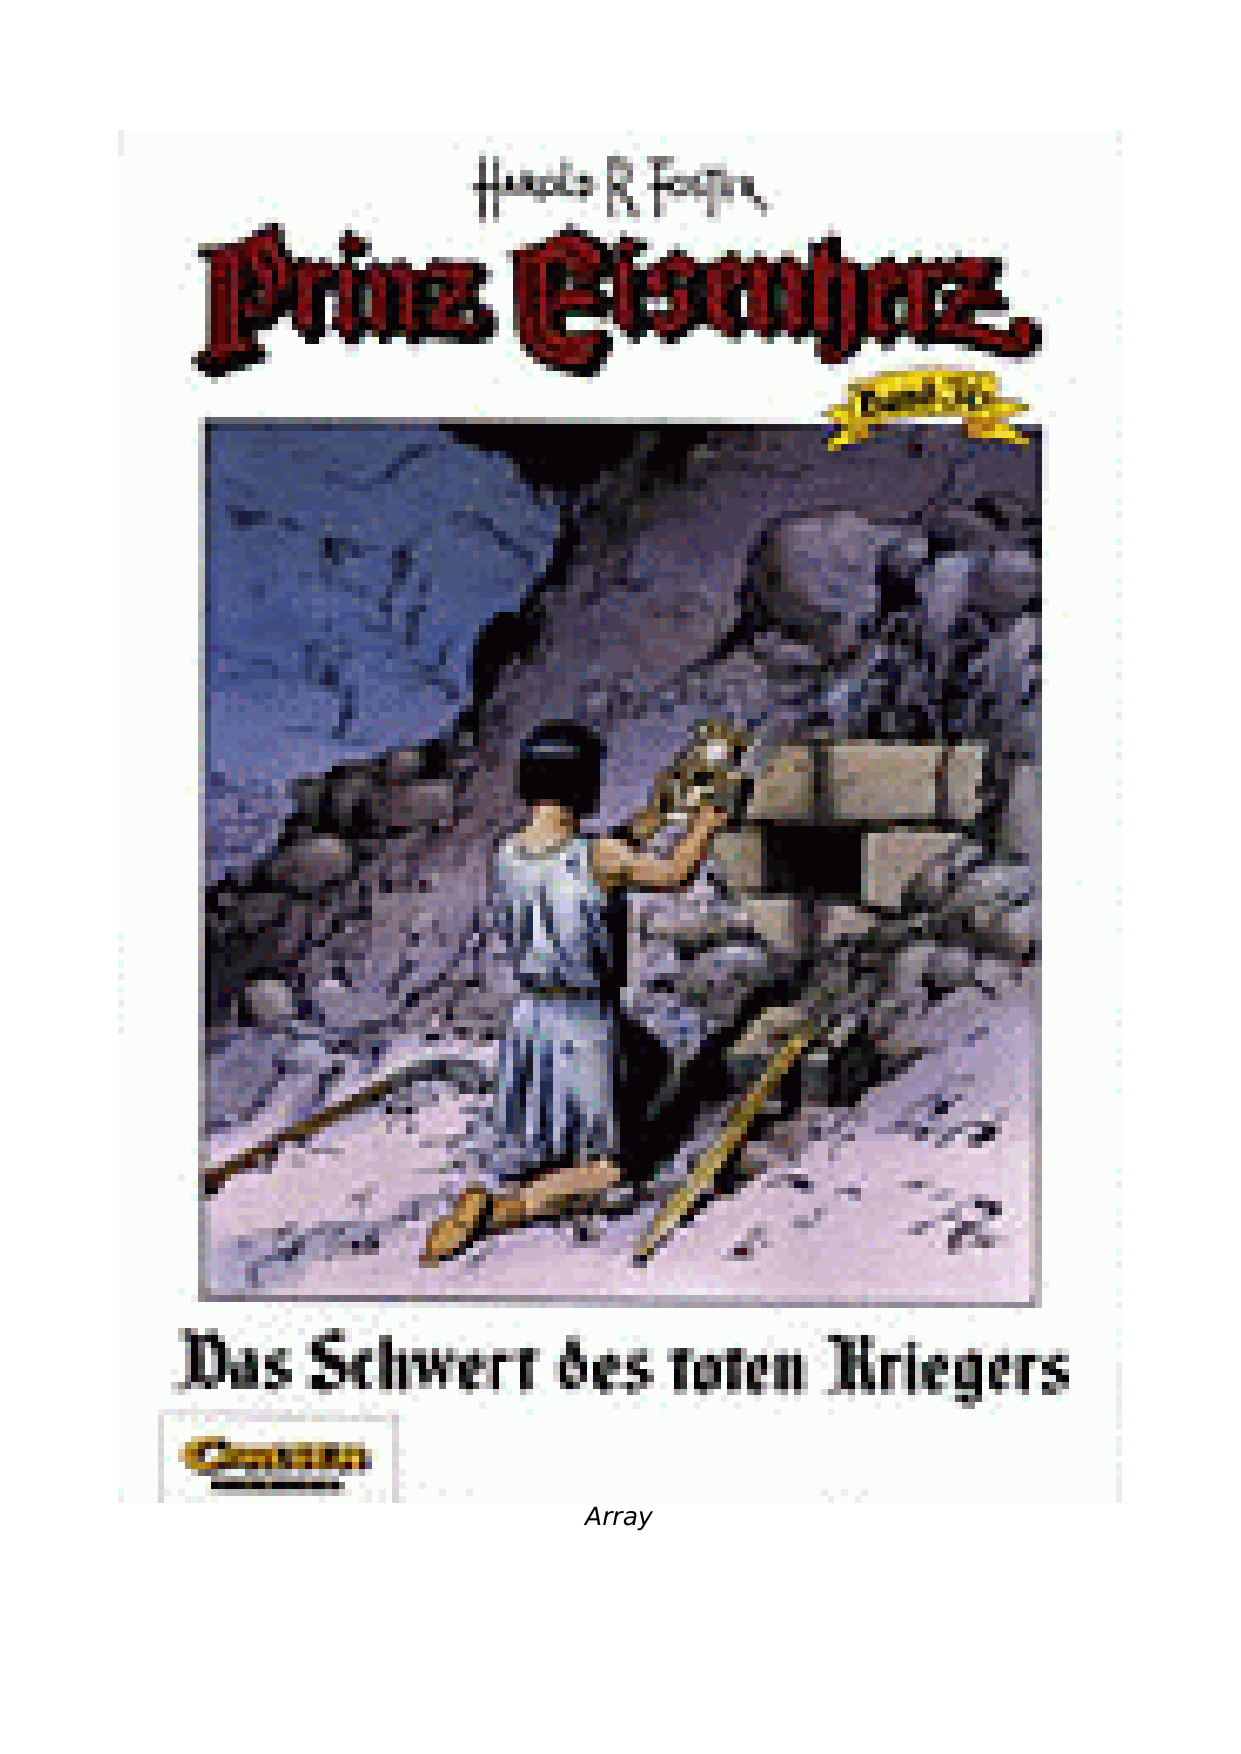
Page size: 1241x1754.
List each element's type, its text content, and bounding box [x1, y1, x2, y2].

text Array [118, 1503, 1122, 1532]
picture [118, 130, 1123, 1503]
text [118, 118, 1122, 130]
